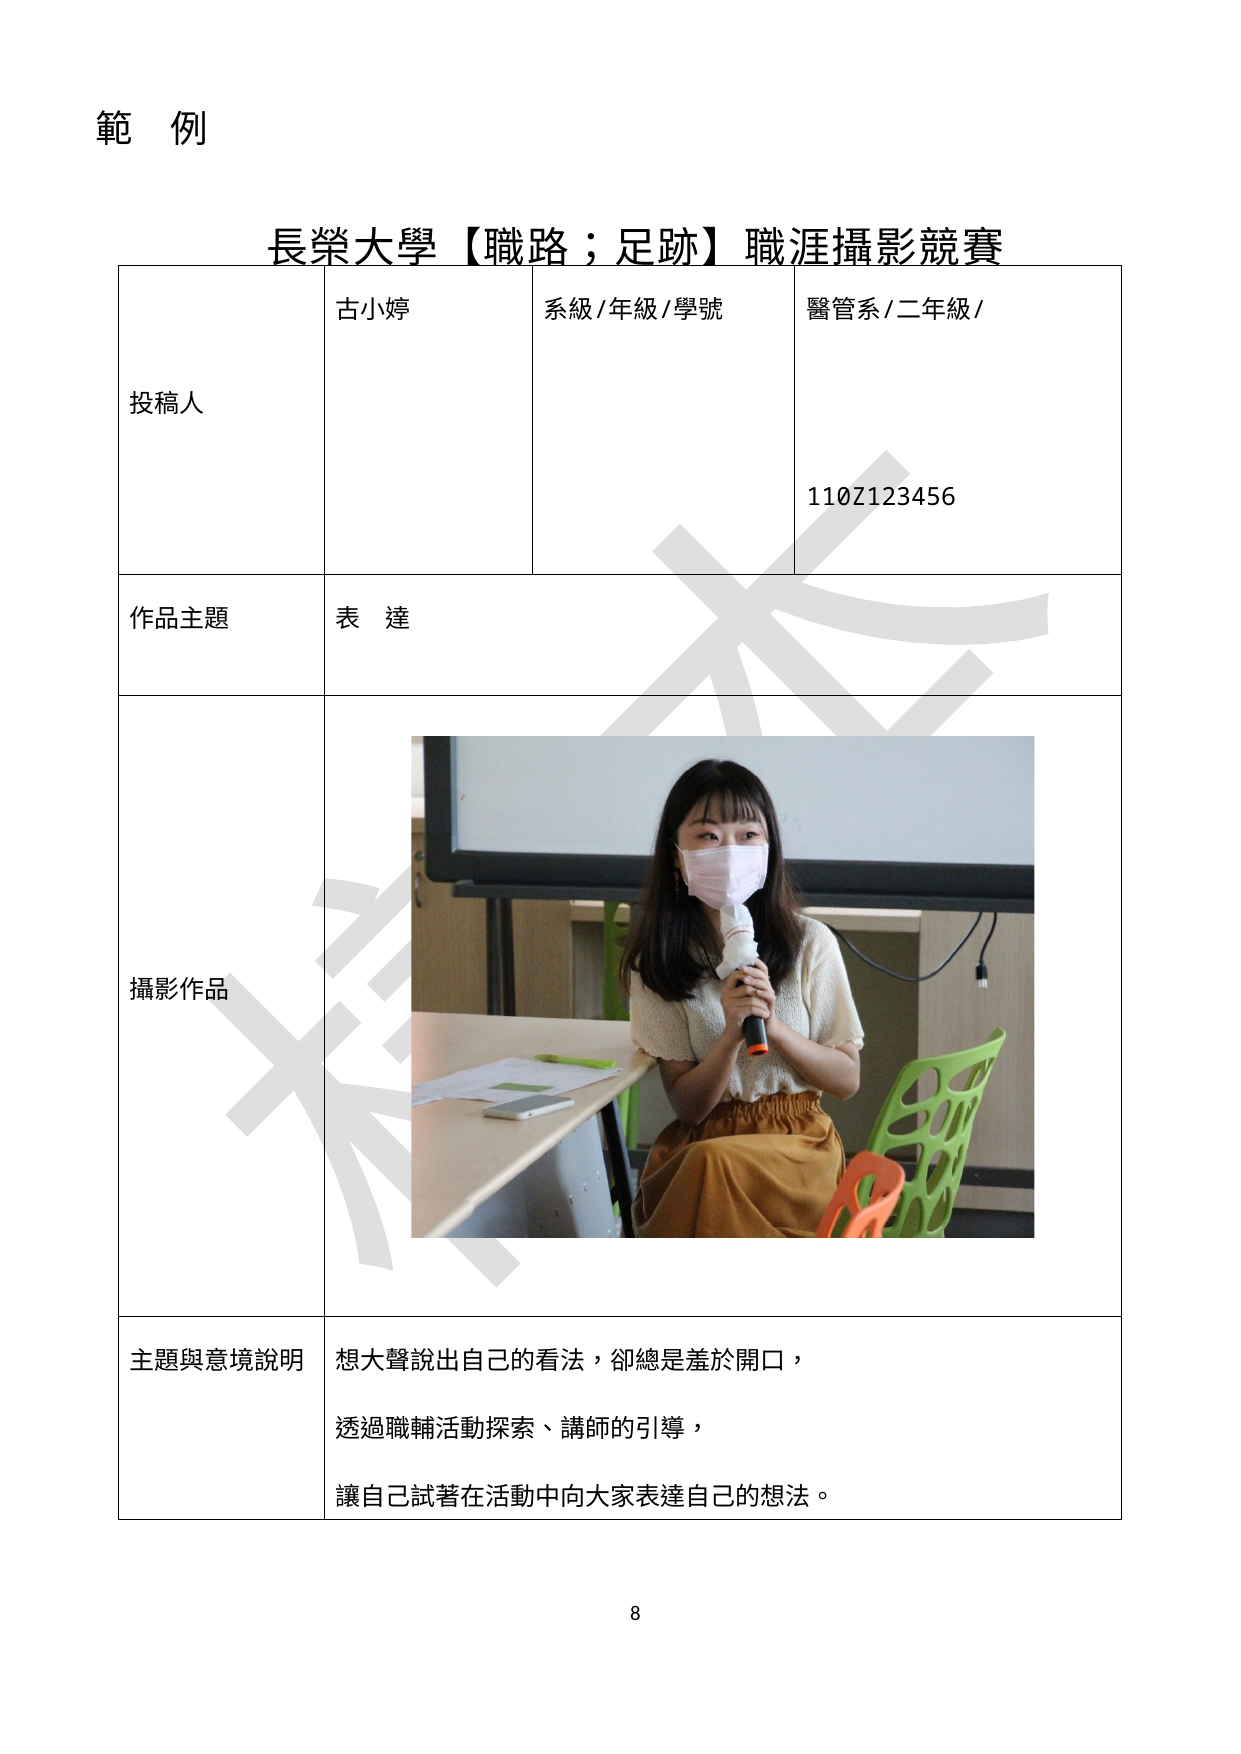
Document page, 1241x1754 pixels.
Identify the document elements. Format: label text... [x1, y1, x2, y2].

table_cell [733, 575, 760, 589]
table_cell [772, 575, 1121, 694]
table_cell [325, 696, 639, 898]
table_cell [325, 902, 411, 1092]
text 長榮大學【職路；足跡】職涯攝影競賽 [118, 203, 1152, 265]
table_header 系級/年級/學號 [533, 266, 794, 574]
table_cell [372, 1113, 411, 1152]
table_cell [854, 696, 921, 730]
table_cell 攝影作品 [119, 696, 324, 1316]
table_cell [325, 908, 359, 949]
table_cell [738, 643, 793, 694]
table_cell [325, 696, 1121, 1316]
table_header 古小婷 [325, 266, 532, 574]
text 範 例 [95, 99, 218, 153]
table_header 投稿人 [119, 266, 324, 574]
table_cell 主題與意境說明 [119, 1317, 324, 1519]
table_cell [753, 696, 835, 736]
table_cell 表 達 [325, 575, 717, 694]
table_header 醫管系/二年級/110Z123456 [795, 266, 1121, 574]
table_cell 作品主題 [119, 575, 324, 694]
table_cell 想大聲說出自己的看法，卻總是羞於開口， 透過職輔活動探索、講師的引導， 讓自己試著在活動中向大家表達自己的想法。 [325, 1317, 1121, 1519]
table_cell [650, 696, 726, 736]
